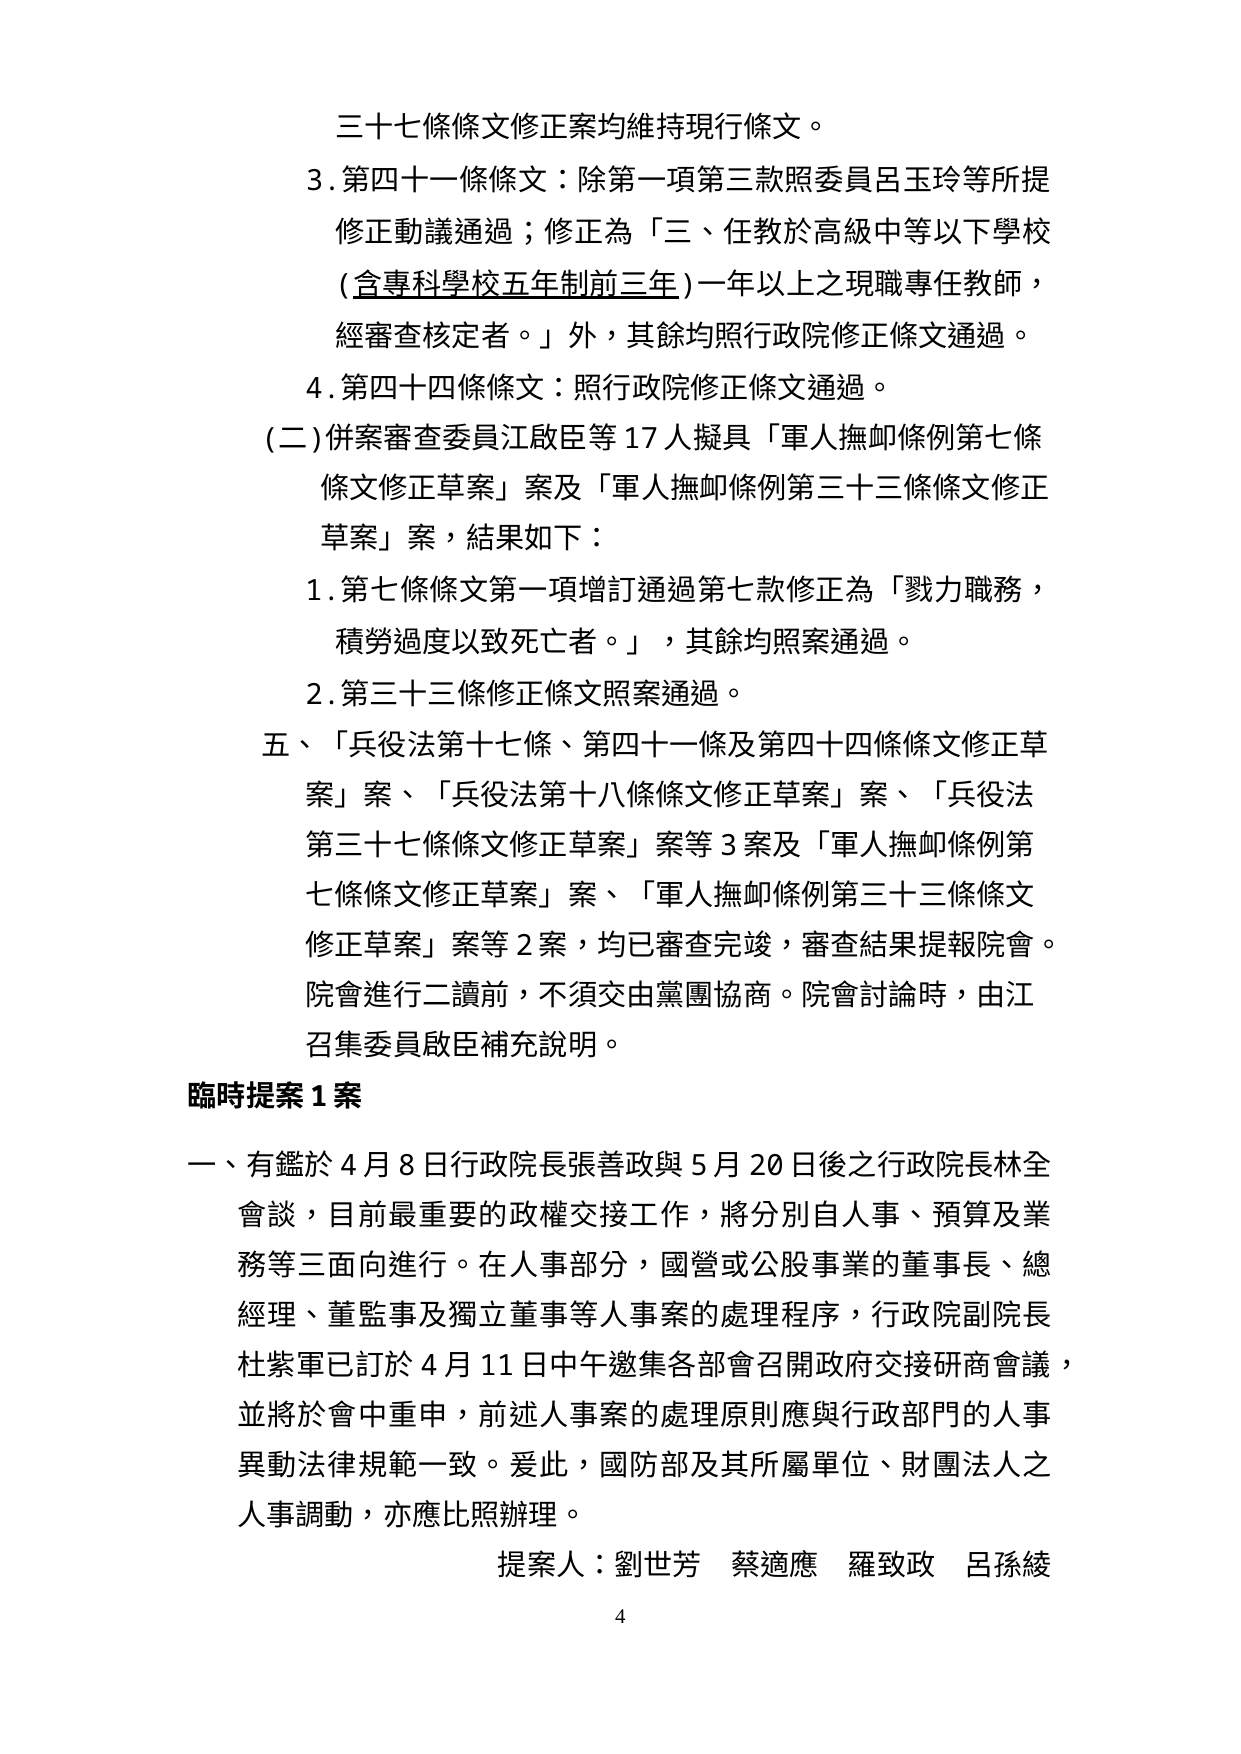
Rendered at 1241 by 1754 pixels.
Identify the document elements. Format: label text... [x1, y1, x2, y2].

text 3.第四十一條條文：除第一項第三款照委員呂玉玲等所提修正動議通過；修正為「三、任教於高級中等以下學校(含專科學校五年制前三年)一年以上之現職專任教師，經審查核定者。」外，其餘均照行政院修正條文通過。 [306, 148, 1053, 357]
text 一、有鑑於4月8日行政院長張善政與5月20日後之行政院長林全會談，目前最重要的政權交接工作，將分別自人事、預算及業務等三面向進行。在人事部分，國營或公股事業的董事長、總經理、董監事及獨立董事等人事案的處理程序，行政院副院長杜紫軍已訂於4月11日中午邀集各部會召開政府交接研商會議，並將於會中重申，前述人事案的處理原則應與行政部門的人事異動法律規範一致。爰此，國防部及其所屬單位、財團法人之人事調動，亦應比照辦理。 [187, 1136, 1053, 1536]
text 1.第七條條文第一項增訂通過第七款修正為「戮力職務，積勞過度以致死亡者。」，其餘均照案通過。 [305, 559, 1053, 663]
text (二)併案審查委員江啟臣等17人擬具「軍人撫卹條例第七條條文修正草案」案及「軍人撫卹條例第三十三條條文修正草案」案，結果如下： [261, 409, 1053, 559]
text 三十七條條文修正案均維持現行條文。 [306, 96, 1053, 148]
text 五、「兵役法第十七條、第四十一條及第四十四條條文修正草案」案、「兵役法第十八條條文修正草案」案、「兵役法第三十七條條文修正草案」案等3案及「軍人撫卹條例第七條條文修正草案」案、「軍人撫卹條例第三十三條條文修正草案」案等2案，均已審查完竣，審查結果提報院會。院會進行二讀前，不須交由黨團協商。院會討論時，由江召集委員啟臣補充說明。 [261, 715, 1053, 1065]
text 4.第四十四條條文：照行政院修正條文通過。 [305, 357, 1053, 409]
text 提案人：劉世芳 蔡適應 羅致政 呂孫綾 [498, 1536, 1059, 1586]
text 2.第三十三條修正條文照案通過。 [246, 663, 1053, 715]
text 臨時提案1案 [187, 1065, 1053, 1117]
